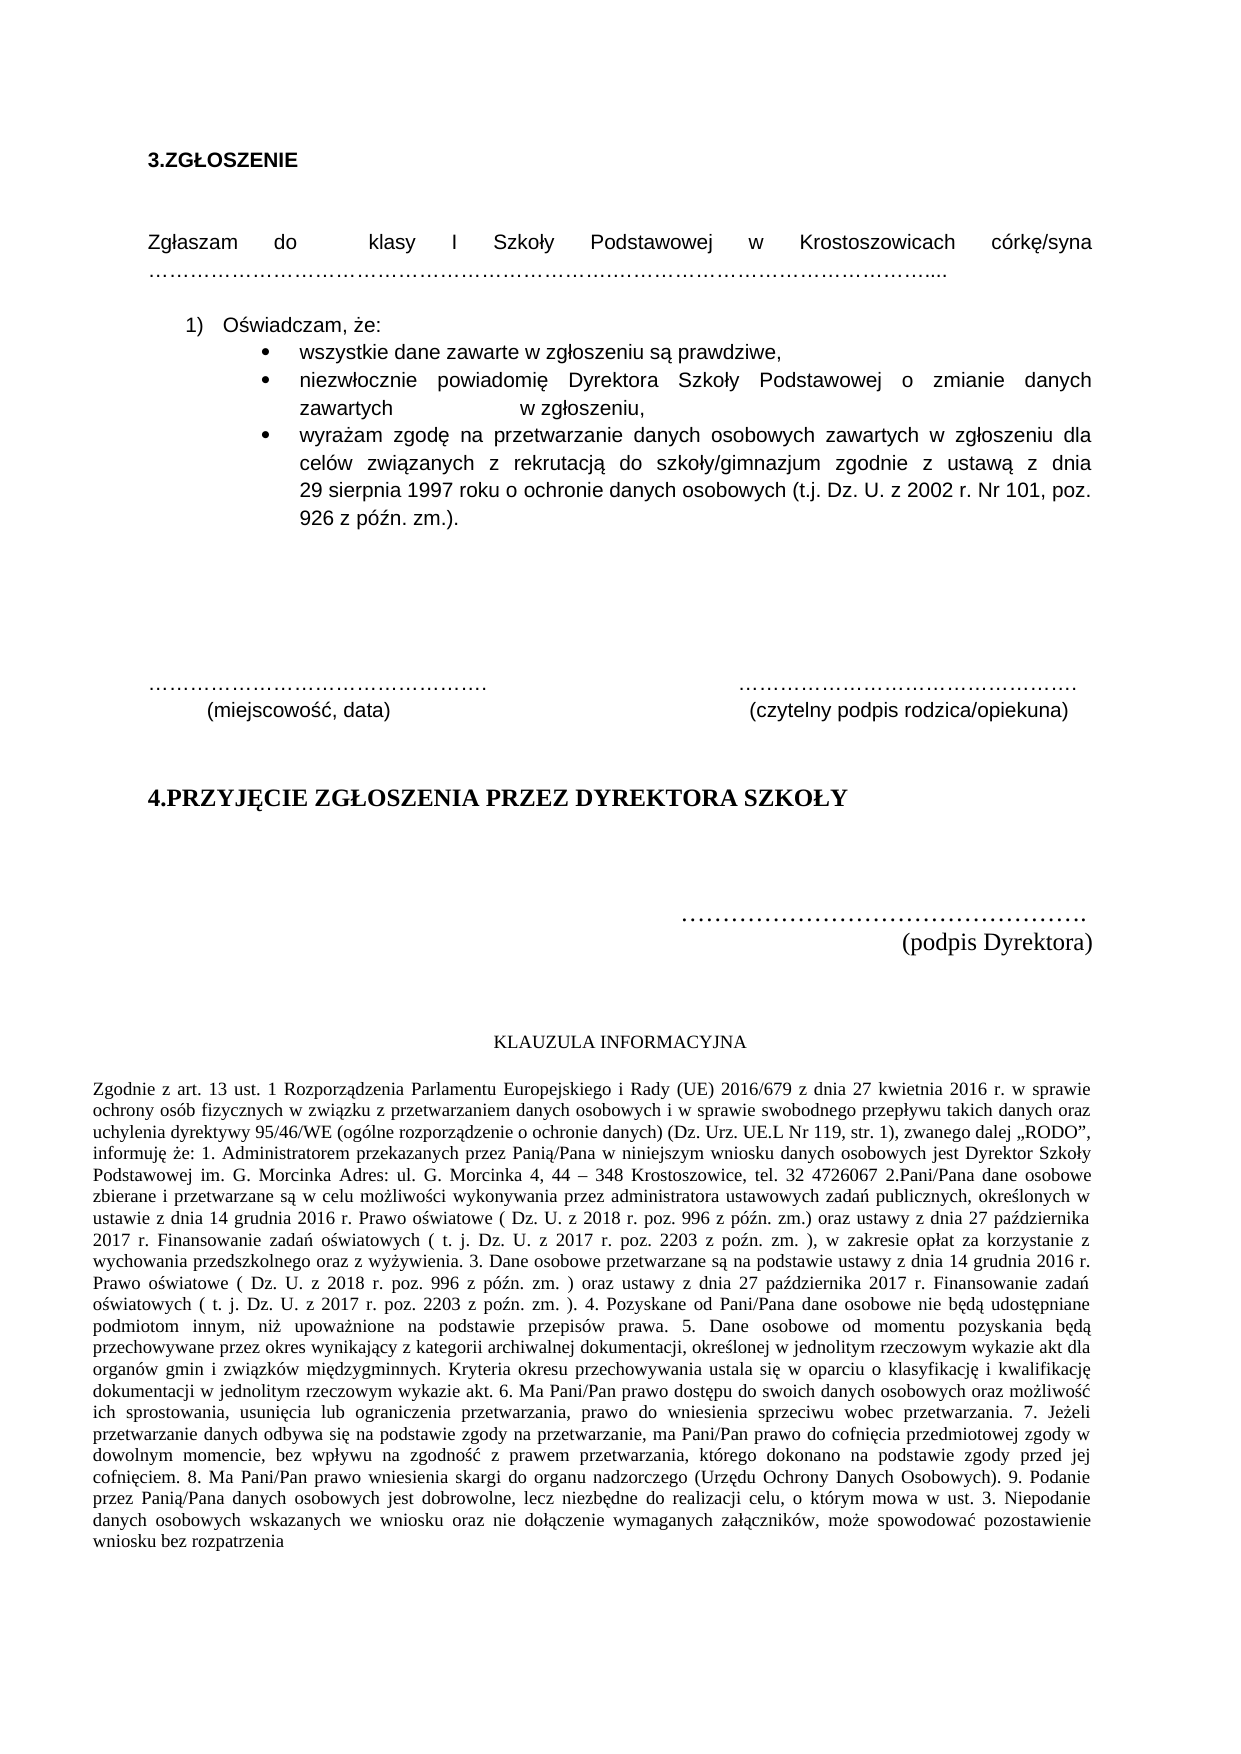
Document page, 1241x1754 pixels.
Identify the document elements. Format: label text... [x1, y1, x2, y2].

text (podpis Dyrektora) [185, 927, 1093, 955]
text Zgłaszam do klasy I Szkoły Podstawowej w Krostoszowicach córkę/syna ………………………………………………………….……………………………………….... [148, 230, 1093, 282]
text 3.ZGŁOSZENIE [148, 148, 1093, 172]
text Zgodnie z art. 13 ust. 1 Rozporządzenia Parlamentu Europejskiego i Rady (UE) 2016/679 z dnia 27 kwietnia 2016 r. w sprawie ochrony osób fizycznych w związku z przetwarzaniem danych osobowych i w sprawie swobodnego przepływu takich danych oraz uchylenia dyrektywy 95/46/WE (ogólne rozporządzenie o ochronie danych) (Dz. Urz. UE.L Nr 119, str. 1), zwanego dalej „RODO”, informuję że: 1. Administratorem przekazanych przez Panią/Pana w niniejszym wniosku danych osobowych jest Dyrektor Szkoły Podstawowej im. G. Morcinka Adres: ul. G. Morcinka 4, 44 – 348 Krostoszowice, tel. 32 4726067 2.Pani/Pana dane osobowe zbierane i przetwarzane są w celu możliwości wykonywania przez administratora ustawowych zadań publicznych, określonych w ustawie z dnia 14 grudnia 2016 r. Prawo oświatowe ( Dz. U. z 2018 r. poz. 996 z późn. zm.) oraz ustawy z dnia 27 października 2017 r. Finansowanie zadań oświatowych ( t. j. Dz. U. z 2017 r. poz. 2203 z poźn. zm. ), w zakresie opłat za korzystanie z wychowania przedszkolnego oraz z wyżywienia. 3. Dane osobowe przetwarzane są na podstawie ustawy z dnia 14 grudnia 2016 r. Prawo oświatowe ( Dz. U. z 2018 r. poz. 996 z późn. zm. ) oraz ustawy z dnia 27 października 2017 r. Finansowanie zadań oświatowych ( t. j. Dz. U. z 2017 r. poz. 2203 z poźn. zm. ). 4. Pozyskane od Pani/Pana dane osobowe nie będą udostępniane podmiotom innym, niż upoważnione na podstawie przepisów prawa. 5. Dane osobowe od momentu pozyskania będą przechowywane przez okres wynikający z kategorii archiwalnej dokumentacji, określonej w jednolitym rzeczowym wykazie akt dla organów gmin i związków międzygminnych. Kryteria okresu przechowywania ustala się w oparciu o klasyfikację i kwalifikację dokumentacji w jednolitym rzeczowym wykazie akt. 6. Ma Pani/Pan prawo dostępu do swoich danych osobowych oraz możliwość ich sprostowania, usunięcia lub ograniczenia przetwarzania, prawo do wniesienia sprzeciwu wobec przetwarzania. 7. Jeżeli przetwarzanie danych odbywa się na podstawie zgody na przetwarzanie, ma Pani/Pan prawo do cofnięcia przedmiotowej zgody w dowolnym momencie, bez wpływu na zgodność z prawem przetwarzania, którego dokonano na podstawie zgody przed jej cofnięciem. 8. Ma Pani/Pan prawo wniesienia skargi do organu nadzorczego (Urzędu Ochrony Danych Osobowych). 9. Podanie przez Panią/Pana danych osobowych jest dobrowolne, lecz niezbędne do realizacji celu, o którym mowa w ust. 3. Niepodanie danych osobowych wskazanych we wniosku oraz nie dołączenie wymaganych załączników, może spowodować pozostawienie wniosku bez rozpatrzenia [93, 1078, 1093, 1552]
list wyrażam zgodę na przetwarzanie danych osobowych zawartych w zgłoszeniu dla celów związanych z rekrutacją do szkoły/gimnazjum zgodnie z ustawą z dnia 29 sierpnia 1997 roku o ochronie danych osobowych (t.j. Dz. U. z 2002 r. Nr 101, poz. 926 z późn. zm.). [262, 423, 1093, 529]
text KLAUZULA INFORMACYJNA [148, 1031, 1093, 1053]
list wszystkie dane zawarte w zgłoszeniu są prawdziwe, [262, 340, 1093, 364]
list Oświadczam, że: [185, 313, 1093, 337]
text …………………………………………. [185, 898, 1093, 927]
list niezwłocznie powiadomię Dyrektora Szkoły Podstawowej o zmianie danych zawartych w zgłoszeniu, [262, 368, 1093, 419]
text (miejscowość, data) (czytelny podpis rodzica/opiekuna) [207, 698, 1087, 722]
text 4.PRZYJĘCIE ZGŁOSZENIA PRZEZ DYREKTORA SZKOŁY [148, 783, 1093, 812]
text …………………………………………. …………………………………………. [148, 670, 1087, 694]
